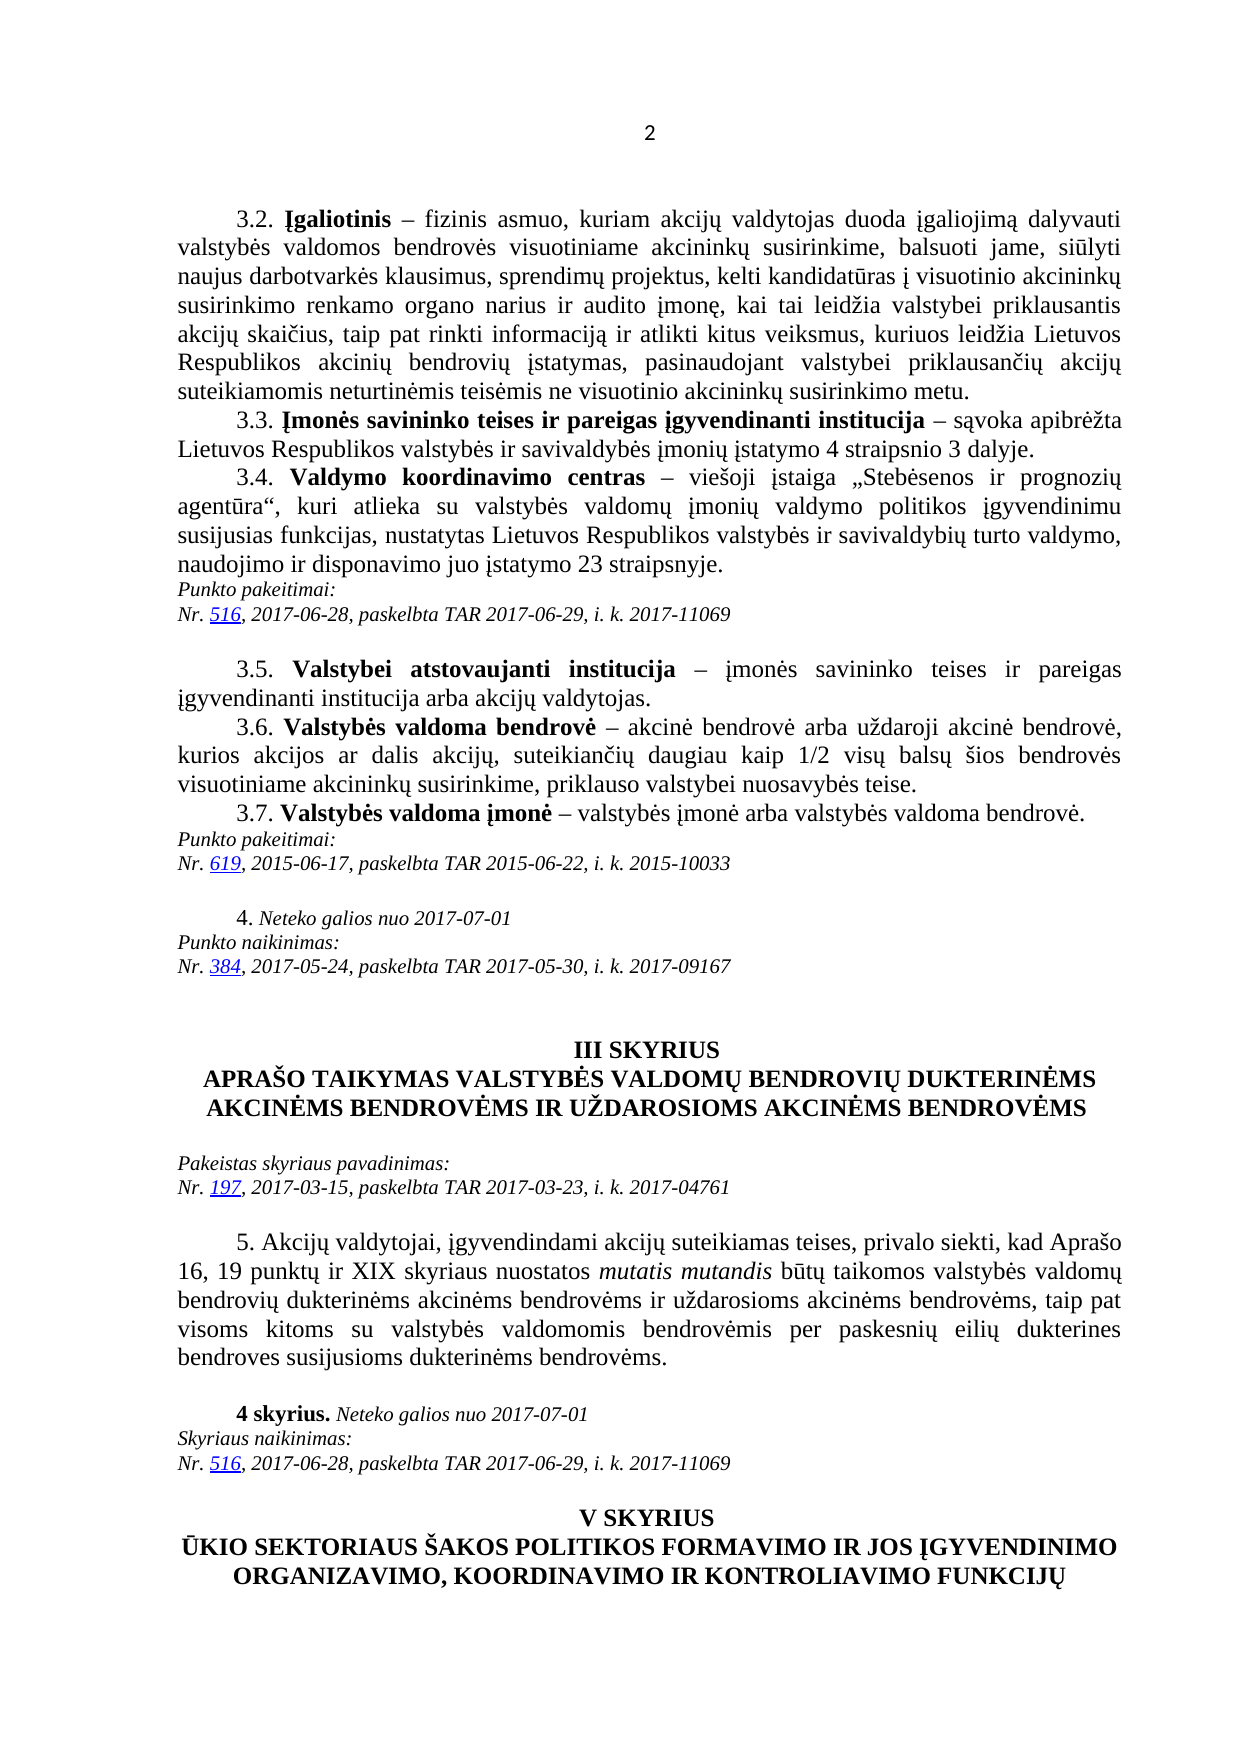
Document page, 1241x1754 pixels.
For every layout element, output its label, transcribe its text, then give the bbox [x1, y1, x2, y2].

text Punkto pakeitimai: [177, 827, 1122, 851]
text Nr. 619, 2015-06-17, paskelbta TAR 2015-06-22, i. k. 2015-10033 [177, 851, 1122, 875]
text Nr. 384, 2017-05-24, paskelbta TAR 2017-05-30, i. k. 2017-09167 [177, 954, 1122, 978]
text Pakeistas skyriaus pavadinimas: [177, 1151, 1122, 1175]
text 5. Akcijų valdytojai, įgyvendindami akcijų suteikiamas teises, privalo siekti, kad Aprašo 16, 19 punktų ir XIX skyriaus nuostatos mutatis mutandis būtų taikomos valstybės valdomų bendrovių dukterinėms akcinėms bendrovėms ir uždarosioms akcinėms bendrovėms, taip pat visoms kitoms su valstybės valdomomis bendrovėmis per paskesnių eilių dukterines bendroves susijusioms dukterinėms bendrovėms. [177, 1227, 1122, 1371]
text III SKYRIUS APRAŠO TAIKYMAS VALSTYBĖS VALDOMŲ BENDROVIŲ DUKTERINĖMS AKCINĖMS BENDROVĖMS IR UŽDAROSIOMS AKCINĖMS BENDROVĖMS [177, 1036, 1122, 1122]
text V SKYRIUS ŪKIO SEKTORIAUS ŠAKOS POLITIKOS FORMAVIMO IR JOS ĮGYVENDINIMO ORGANIZAVIMO, KOORDINAVIMO IR KONTROLIAVIMO FUNKCIJŲ [177, 1503, 1122, 1589]
text Punkto pakeitimai: [177, 577, 1122, 601]
text Nr. 197, 2017-03-15, paskelbta TAR 2017-03-23, i. k. 2017-04761 [177, 1175, 1122, 1199]
text 3.5. Valstybei atstovaujanti institucija – įmonės savininko teises ir pareigas įgyvendinanti institucija arba akcijų valdytojas. [177, 654, 1122, 712]
text 3.4. Valdymo koordinavimo centras – viešoji įstaiga „Stebėsenos ir prognozių agentūra“, kuri atlieka su valstybės valdomų įmonių valdymo politikos įgyvendinimu susijusias funkcijas, nustatytas Lietuvos Respublikos valstybės ir savivaldybių turto valdymo, naudojimo ir disponavimo juo įstatymo 23 straipsnyje. [177, 462, 1122, 577]
text 3.6. Valstybės valdoma bendrovė – akcinė bendrovė arba uždaroji akcinė bendrovė, kurios akcijos ar dalis akcijų, suteikiančių daugiau kaip 1/2 visų balsų šios bendrovės visuotiniame akcininkų susirinkime, priklauso valstybei nuosavybės teise. [177, 712, 1122, 798]
text 3.7. Valstybės valdoma įmonė – valstybės įmonė arba valstybės valdoma bendrovė. [177, 798, 1122, 827]
text 4. Neteko galios nuo 2017-07-01 [177, 904, 1122, 930]
text Nr. 516, 2017-06-28, paskelbta TAR 2017-06-29, i. k. 2017-11069 [177, 601, 1122, 626]
text 4 skyrius. Neteko galios nuo 2017-07-01 [177, 1400, 1122, 1426]
text Punkto naikinimas: [177, 930, 1122, 954]
text 3.2. Įgaliotinis – fizinis asmuo, kuriam akcijų valdytojas duoda įgaliojimą dalyvauti valstybės valdomos bendrovės visuotiniame akcininkų susirinkime, balsuoti jame, siūlyti naujus darbotvarkės klausimus, sprendimų projektus, kelti kandidatūras į visuotinio akcininkų susirinkimo renkamo organo narius ir audito įmonę, kai tai leidžia valstybei priklausantis akcijų skaičius, taip pat rinkti informaciją ir atlikti kitus veiksmus, kuriuos leidžia Lietuvos Respublikos akcinių bendrovių įstatymas, pasinaudojant valstybei priklausančių akcijų suteikiamomis neturtinėmis teisėmis ne visuotinio akcininkų susirinkimo metu. [177, 204, 1122, 405]
text Skyriaus naikinimas: [177, 1426, 1122, 1450]
text Nr. 516, 2017-06-28, paskelbta TAR 2017-06-29, i. k. 2017-11069 [177, 1450, 1122, 1474]
text 3.3. Įmonės savininko teises ir pareigas įgyvendinanti institucija – sąvoka apibrėžta Lietuvos Respublikos valstybės ir savivaldybės įmonių įstatymo 4 straipsnio 3 dalyje. [177, 405, 1122, 462]
